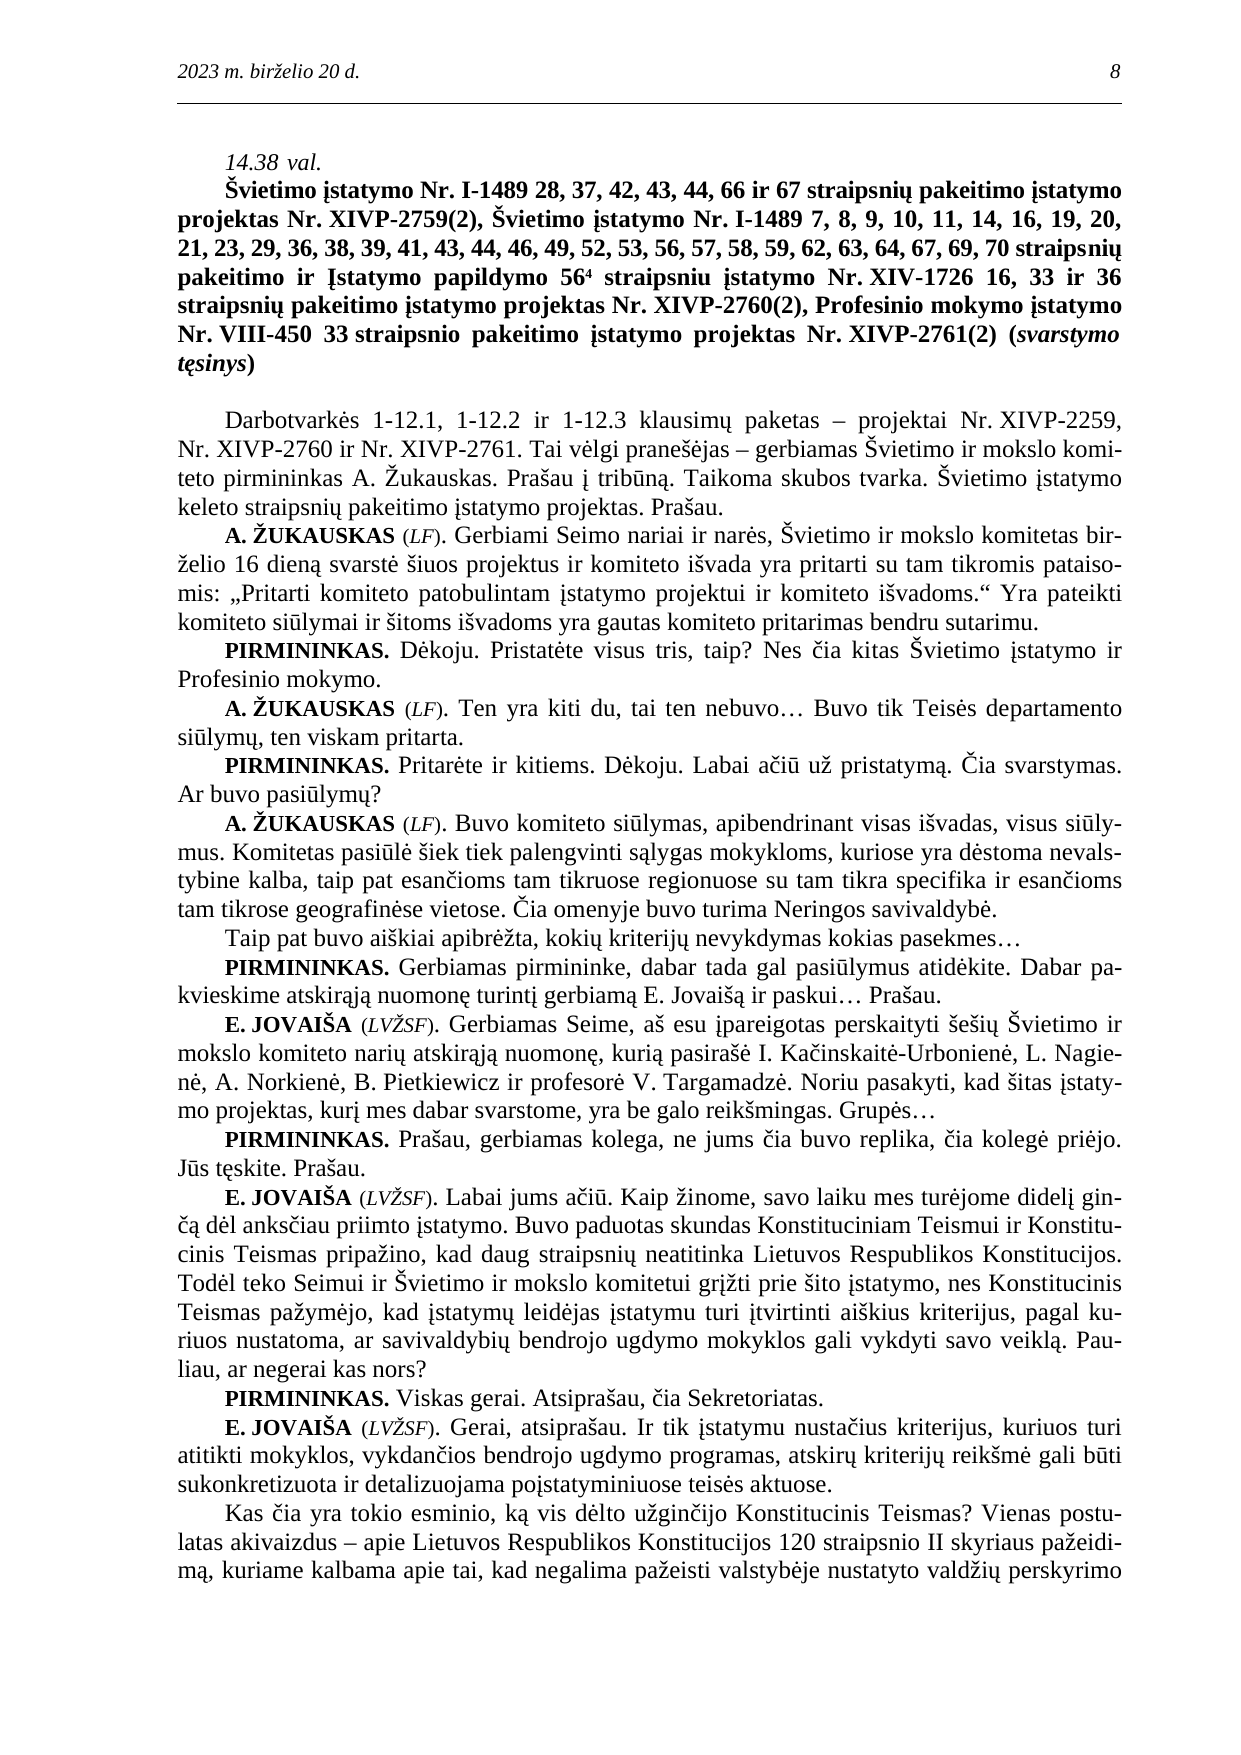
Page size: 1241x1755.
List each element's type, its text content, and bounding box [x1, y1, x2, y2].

text Švie­ti­mo įsta­ty­mo Nr. I-1489 28, 37, 42, 43, 44, 66 ir 67 straips­nių pa­kei­ti­mo įsta­ty­mo pro­jek­tas Nr. XIVP-2759(2), Švie­ti­mo įsta­ty­mo Nr. I-1489 7, 8, 9, 10, 11, 14, 16, 19, 20, 21, 23, 29, 36, 38, 39, 41, 43, 44, 46, 49, 52, 53, 56, 57, 58, 59, 62, 63, 64, 67, 69, 70 straips­nių pa­kei­ti­mo ir Įsta­ty­mo pa­pil­dy­mo 564 straips­niu įsta­ty­mo Nr. XIV-1726 16, 33 ir 36 straips­nių pa­kei­ti­mo įsta­ty­mo pro­jek­tas Nr. XIVP-2760(2), Pro­fe­si­nio mo­ky­mo įsta­ty­mo Nr. VIII-450 33 straips­nio pa­kei­ti­mo įsta­ty­mo pro­jek­tas Nr. XIVP-2761(2) (svars­ty­mo tęsi­nys) [177, 175, 1122, 377]
text E. JOVAIŠA (LVŽSF). Ge­rai, at­si­pra­šau. Ir tik įsta­ty­mu nu­sta­čius kri­te­ri­jus, ku­riuos tu­ri ati­tik­ti mo­kyk­los, vyk­dan­čios ben­dro­jo ug­dy­mo pro­gra­mas, at­ski­rų kri­te­ri­jų reikš­mė ga­li bū­ti su­kon­kre­ti­zuo­ta ir de­ta­li­zuo­ja­ma po­įsta­ty­mi­niuo­se tei­sės ak­tuo­se. [177, 1412, 1122, 1498]
text 14.38 val. [224, 148, 1122, 175]
text A. ŽUKAUSKAS (LF). Ten yra ki­ti du, tai ten ne­bu­vo… Bu­vo tik Tei­sės de­par­ta­men­to siū­ly­mų, ten vis­kam pri­tar­ta. [177, 693, 1122, 750]
text E. JOVAIŠA (LVŽSF). Ger­bia­mas Sei­me, aš esu įpa­rei­go­tas per­skai­ty­ti še­šių Švie­ti­mo ir moks­lo ko­mi­te­to na­rių at­ski­rą­ją nuo­mo­nę, ku­rią pa­si­ra­šė I. Ka­čins­kai­tė-Ur­bo­nie­nė, L. Na­gie­nė, A. Nor­kie­nė, B. Piet­kie­wicz ir pro­fe­so­rė V. Tar­ga­ma­dzė. No­riu pa­sa­ky­ti, kad ši­tas įsta­ty­mo pro­jek­tas, ku­rį mes da­bar svars­to­me, yra be ga­lo reikš­min­gas. Gru­pės… [177, 1009, 1122, 1124]
text E. JOVAIŠA (LVŽSF). La­bai jums ačiū. Kaip ži­no­me, sa­vo lai­ku mes tu­rė­jo­me di­de­lį gin­čą dėl anks­čiau pri­im­to įsta­ty­mo. Bu­vo pa­duo­tas skun­das Kon­sti­tu­ci­niam Teis­mui ir Kon­sti­tu­ci­nis Teis­mas pri­pa­ži­no, kad daug straips­nių ne­ati­tin­ka Lie­tu­vos Res­pub­li­kos Kon­sti­tu­ci­jos. To­dėl te­ko Sei­mui ir Švie­ti­mo ir moks­lo ko­mi­te­tui grįž­ti prie ši­to įsta­ty­mo, nes Kon­sti­tu­ci­nis Teis­mas pa­žy­mė­jo, kad įsta­ty­mų lei­dė­jas įsta­ty­mu tu­ri įtvir­tin­ti aiš­kius kri­te­ri­jus, pa­gal ku­riuos nu­sta­to­ma, ar sa­vi­val­dy­bių ben­dro­jo ug­dy­mo mo­kyk­los ga­li vyk­dy­ti sa­vo veik­lą. Pau­liau, ar ne­ge­rai kas nors? [177, 1182, 1122, 1383]
text Dar­bo­tvarkės 1-12.1, 1-12.2 ir 1-12.3 klau­si­mų pa­ke­tas – pro­jek­tai Nr. XIVP-2259, Nr. XIVP-2760 ir Nr. XIVP-2761. Tai vėl­gi pra­ne­šė­jas – ger­bia­mas Švie­ti­mo ir moks­lo ko­mi­te­to pir­mi­nin­kas A. Žu­kaus­kas. Pra­šau į tri­bū­ną. Tai­ko­ma sku­bos tvar­ka. Švie­ti­mo įsta­ty­mo ke­le­to straips­nių pa­kei­ti­mo įsta­ty­mo pro­jek­tas. Pra­šau. [177, 405, 1122, 520]
text PIRMININKAS. Vis­kas ge­rai. At­si­pra­šau, čia Sek­re­to­ria­tas. [177, 1383, 1122, 1412]
text PIRMININKAS. Ger­bia­mas pir­mi­nin­ke, da­bar ta­da gal pa­siū­ly­mus ati­dė­ki­te. Da­bar pa­kvies­ki­me at­ski­rą­ją nuo­mo­nę tu­rin­tį ger­bia­mą E. Jo­vai­šą ir pas­kui… Pra­šau. [177, 952, 1122, 1009]
text Taip pat bu­vo aiš­kiai api­brėž­ta, ko­kių kri­te­ri­jų ne­vyk­dy­mas ko­kias pa­sek­mes… [177, 923, 1122, 952]
text A. ŽUKAUSKAS (LF). Bu­vo ko­mi­te­to siū­ly­mas, api­ben­dri­nant vi­sas iš­va­das, vi­sus siū­ly­mus. Ko­mi­te­tas pa­siū­lė šiek tiek pa­leng­vin­ti są­ly­gas mo­kyk­loms, ku­rio­se yra dės­to­ma ne­vals­ty­bi­ne kal­ba, taip pat esan­čioms tam tik­ruo­se re­gio­nuo­se su tam tik­ra spe­ci­fi­ka ir esan­čioms tam tik­ro­se ge­og­ra­fi­nė­se vie­to­se. Čia ome­ny­je bu­vo tu­ri­ma Ne­rin­gos sa­vi­val­dy­bė. [177, 808, 1122, 923]
text PIRMININKAS. Pra­šau, ger­bia­mas ko­le­ga, ne jums čia bu­vo re­pli­ka, čia ko­le­gė pri­ėjo. Jūs tęs­ki­te. Pra­šau. [177, 1124, 1122, 1182]
text Kas čia yra to­kio es­mi­nio, ką vis dėl­to už­gin­či­jo Kon­sti­tu­ci­nis Teis­mas? Vie­nas pos­tu­latas aki­vaiz­dus – apie Lie­tu­vos Res­pub­li­kos Kon­sti­tu­ci­jos 120 straips­nio II sky­riaus pa­žei­di­mą, ku­ria­me kal­ba­ma apie tai, kad ne­ga­li­ma pa­žeis­ti vals­ty­bė­je nu­sta­ty­to val­džių per­sky­ri­mo [177, 1498, 1122, 1584]
text PIRMININKAS. Dė­ko­ju. Pri­sta­tė­te vi­sus tris, taip? Nes čia ki­tas Švie­ti­mo įsta­ty­mo ir Pro­fe­si­nio mo­ky­mo. [177, 635, 1122, 693]
text PIRMININKAS. Pri­ta­rė­te ir ki­tiems. Dė­ko­ju. La­bai ačiū už pri­sta­ty­mą. Čia svars­ty­mas. Ar bu­vo pa­siū­ly­mų? [177, 750, 1122, 808]
text A. ŽUKAUSKAS (LF). Ger­bia­mi Sei­mo na­riai ir na­rės, Švie­ti­mo ir moks­lo ko­mi­te­tas bir­že­lio 16 die­ną svars­tė šiuos pro­jek­tus ir ko­mi­te­to iš­va­da yra pri­tar­ti su tam tik­ro­mis pa­tai­so­mis: „Pri­tar­ti ko­mi­te­to pa­to­bu­lin­tam įsta­ty­mo pro­jek­tui ir ko­mi­te­to iš­va­doms.“ Yra pa­teik­ti ko­mi­te­to siū­ly­mai ir ši­toms iš­va­doms yra gau­tas ko­mi­te­to pri­ta­ri­mas ben­dru su­ta­ri­mu. [177, 520, 1122, 635]
